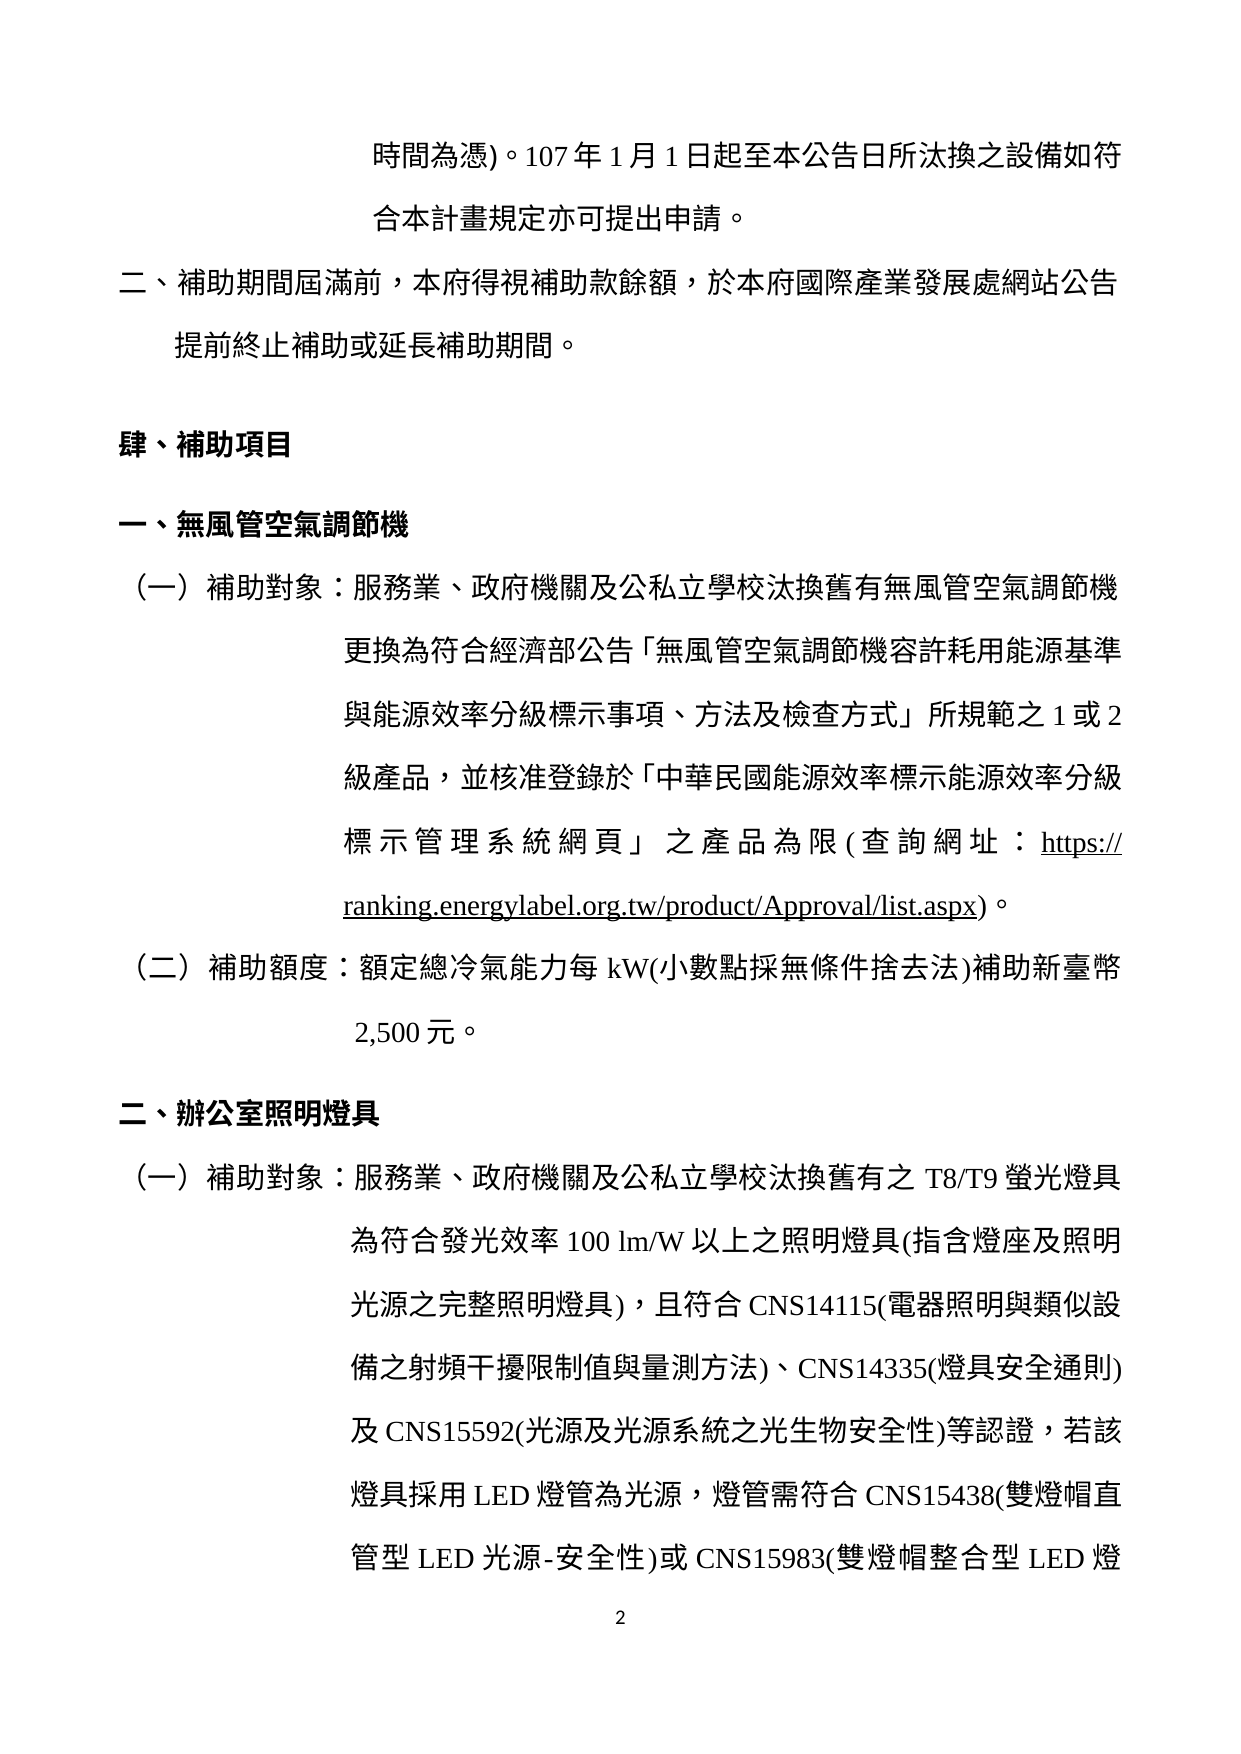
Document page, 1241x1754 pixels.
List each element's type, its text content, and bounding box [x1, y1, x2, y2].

text 二、補助期間屆滿前，本府得視補助款餘額，於本府國際產業發展處網站公告提前終止補助或延長補助期間。 [118, 259, 1122, 365]
text （二）補助額度：額定總冷氣能力每kW(小數點採無條件捨去法)補助新臺幣2,500元。 [118, 945, 1122, 1051]
text （一）補助對象：服務業、政府機關及公私立學校汰換舊有無風管空氣調節機，更換為符合經濟部公告「無風管空氣調節機容許耗用能源基準與能源效率分級標示事項、方法及檢查方式」所規範之1或2級產品，並核准登錄於「中華民國能源效率標示能源效率分級標示管理系統網頁」之產品為限(查詢網址：https://ranking.energylabel.org.tw/product/Approval/list.aspx)。 [118, 564, 1122, 924]
text 時間為憑)。107年1月1日起至本公告日所汰換之設備如符合本計畫規定亦可提出申請。 [118, 132, 1122, 238]
text 一、無風管空氣調節機 [118, 501, 1122, 543]
text 肆、補助項目 [118, 405, 1122, 480]
text 二、辦公室照明燈具 [118, 1091, 1122, 1133]
text （一）補助對象：服務業、政府機關及公私立學校汰換舊有之T8/T9螢光燈具為符合發光效率100 lm/W以上之照明燈具(指含燈座及照明光源之完整照明燈具)，且符合CNS14115(電器照明與類似設備之射頻干擾限制值與量測方法)、CNS14335(燈具安全通則)及CNS15592(光源及光源系統之光生物安全性)等認證，若該燈具採用LED燈管為光源，燈管需符合CNS15438(雙燈帽直管型LED光源-安全性)或CNS15983(雙燈帽整合型LED燈 [118, 1154, 1122, 1577]
